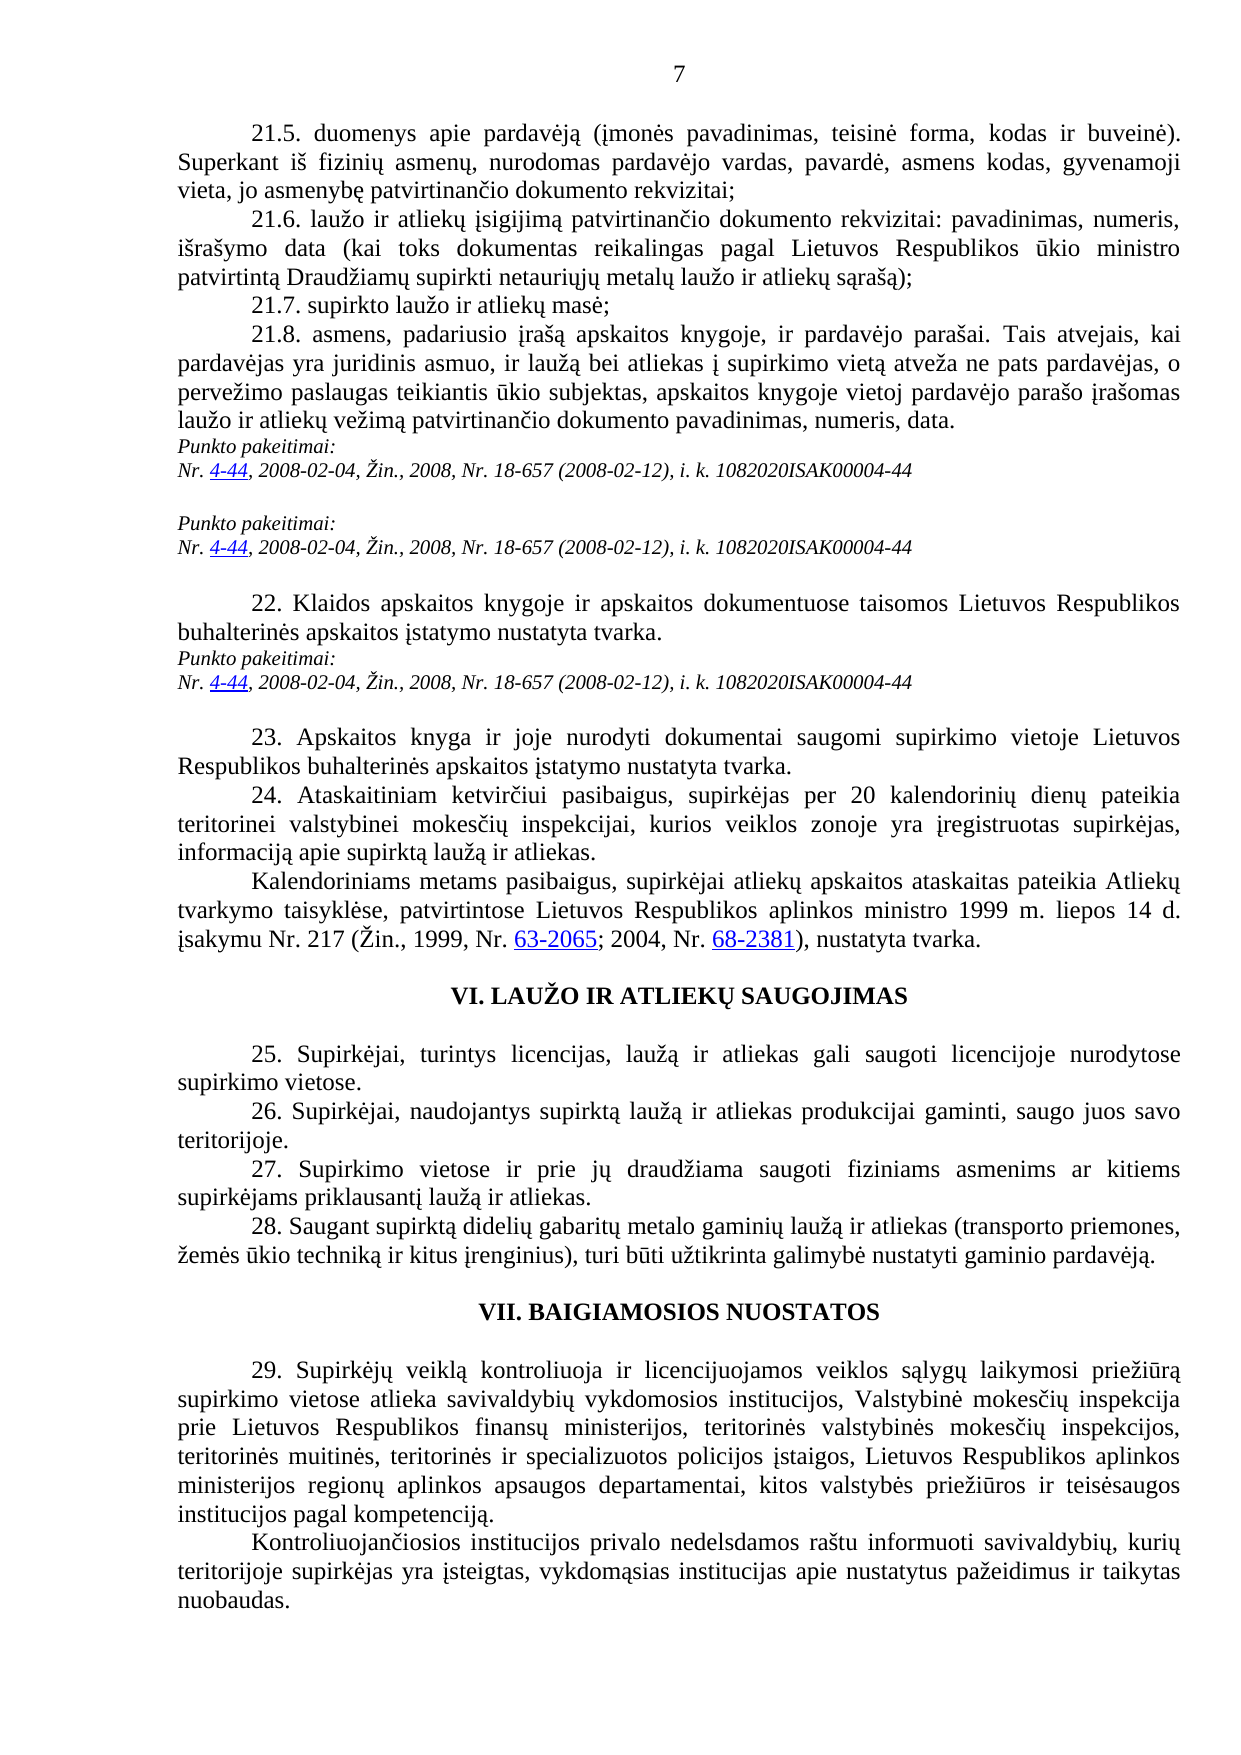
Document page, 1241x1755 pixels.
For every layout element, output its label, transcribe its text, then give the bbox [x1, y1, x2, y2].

text 29. Supirkėjų veiklą kontroliuoja ir licencijuojamos veiklos sąlygų laikymosi priežiūrą supirkimo vietose atlieka savivaldybių vykdomosios institucijos, Valstybinė mokesčių inspekcija prie Lietuvos Respublikos finansų ministerijos, teritorinės valstybinės mokesčių inspekcijos, teritorinės muitinės, teritorinės ir specializuotos policijos įstaigos, Lietuvos Respublikos aplinkos ministerijos regionų aplinkos apsaugos departamentai, kitos valstybės priežiūros ir teisėsaugos institucijos pagal kompetenciją. [177, 1355, 1181, 1527]
text 28. Saugant supirktą didelių gabaritų metalo gaminių laužą ir atliekas (transporto priemones, žemės ūkio techniką ir kitus įrenginius), turi būti užtikrinta galimybė nustatyti gaminio pardavėją. [177, 1211, 1181, 1269]
text Kontroliuojančiosios institucijos privalo nedelsdamos raštu informuoti savivaldybių, kurių teritorijoje supirkėjas yra įsteigtas, vykdomąsias institucijas apie nustatytus pažeidimus ir taikytas nuobaudas. [177, 1527, 1181, 1614]
text Punkto pakeitimai: [177, 511, 1181, 535]
text 21.5. duomenys apie pardavėją (įmonės pavadinimas, teisinė forma, kodas ir buveinė). Superkant iš fizinių asmenų, nurodomas pardavėjo vardas, pavardė, asmens kodas, gyvenamoji vieta, jo asmenybę patvirtinančio dokumento rekvizitai; [177, 118, 1181, 204]
text 22. Klaidos apskaitos knygoje ir apskaitos dokumentuose taisomos Lietuvos Respublikos buhalterinės apskaitos įstatymo nustatyta tvarka. [177, 588, 1181, 646]
text 27. Supirkimo vietose ir prie jų draudžiama saugoti fiziniams asmenims ar kitiems supirkėjams priklausantį laužą ir atliekas. [177, 1154, 1181, 1211]
text Punkto pakeitimai: [177, 434, 1181, 458]
text 21.7. supirkto laužo ir atliekų masė; [177, 291, 1181, 319]
text 21.6. laužo ir atliekų įsigijimą patvirtinančio dokumento rekvizitai: pavadinimas, numeris, išrašymo data (kai toks dokumentas reikalingas pagal Lietuvos Respublikos ūkio ministro patvirtintą Draudžiamų supirkti netauriųjų metalų laužo ir atliekų sąrašą); [177, 204, 1181, 291]
text Nr. 4-44, 2008-02-04, Žin., 2008, Nr. 18-657 (2008-02-12), i. k. 1082020ISAK00004-44 [177, 535, 1181, 559]
text Kalendoriniams metams pasibaigus, supirkėjai atliekų apskaitos ataskaitas pateikia Atliekų tvarkymo taisyklėse, patvirtintose Lietuvos Respublikos aplinkos ministro 1999 m. liepos 14 d. įsakymu Nr. 217 (Žin., 1999, Nr. 63-2065; 2004, Nr. 68-2381), nustatyta tvarka. [177, 866, 1181, 952]
text VI. Laužo ir atliekŲ saugojimas [177, 981, 1181, 1010]
text 21.8. asmens, padariusio įrašą apskaitos knygoje, ir pardavėjo parašai. Tais atvejais, kai pardavėjas yra juridinis asmuo, ir laužą bei atliekas į supirkimo vietą atveža ne pats pardavėjas, o pervežimo paslaugas teikiantis ūkio subjektas, apskaitos knygoje vietoj pardavėjo parašo įrašomas laužo ir atliekų vežimą patvirtinančio dokumento pavadinimas, numeris, data. [177, 319, 1181, 434]
text 24. Ataskaitiniam ketvirčiui pasibaigus, supirkėjas per 20 kalendorinių dienų pateikia teritorinei valstybinei mokesčių inspekcijai, kurios veiklos zonoje yra įregistruotas supirkėjas, informaciją apie supirktą laužą ir atliekas. [177, 780, 1181, 866]
text Punkto pakeitimai: [177, 646, 1181, 670]
text Nr. 4-44, 2008-02-04, Žin., 2008, Nr. 18-657 (2008-02-12), i. k. 1082020ISAK00004-44 [177, 670, 1181, 694]
text Nr. 4-44, 2008-02-04, Žin., 2008, Nr. 18-657 (2008-02-12), i. k. 1082020ISAK00004-44 [177, 458, 1181, 482]
text 26. Supirkėjai, naudojantys supirktą laužą ir atliekas produkcijai gaminti, saugo juos savo teritorijoje. [177, 1096, 1181, 1154]
text 25. Supirkėjai, turintys licencijas, laužą ir atliekas gali saugoti licencijoje nurodytose supirkimo vietose. [177, 1039, 1181, 1096]
text VII. BAIGIAMOSIOS NUOSTATOS [177, 1297, 1181, 1326]
text 23. Apskaitos knyga ir joje nurodyti dokumentai saugomi supirkimo vietoje Lietuvos Respublikos buhalterinės apskaitos įstatymo nustatyta tvarka. [177, 722, 1181, 780]
